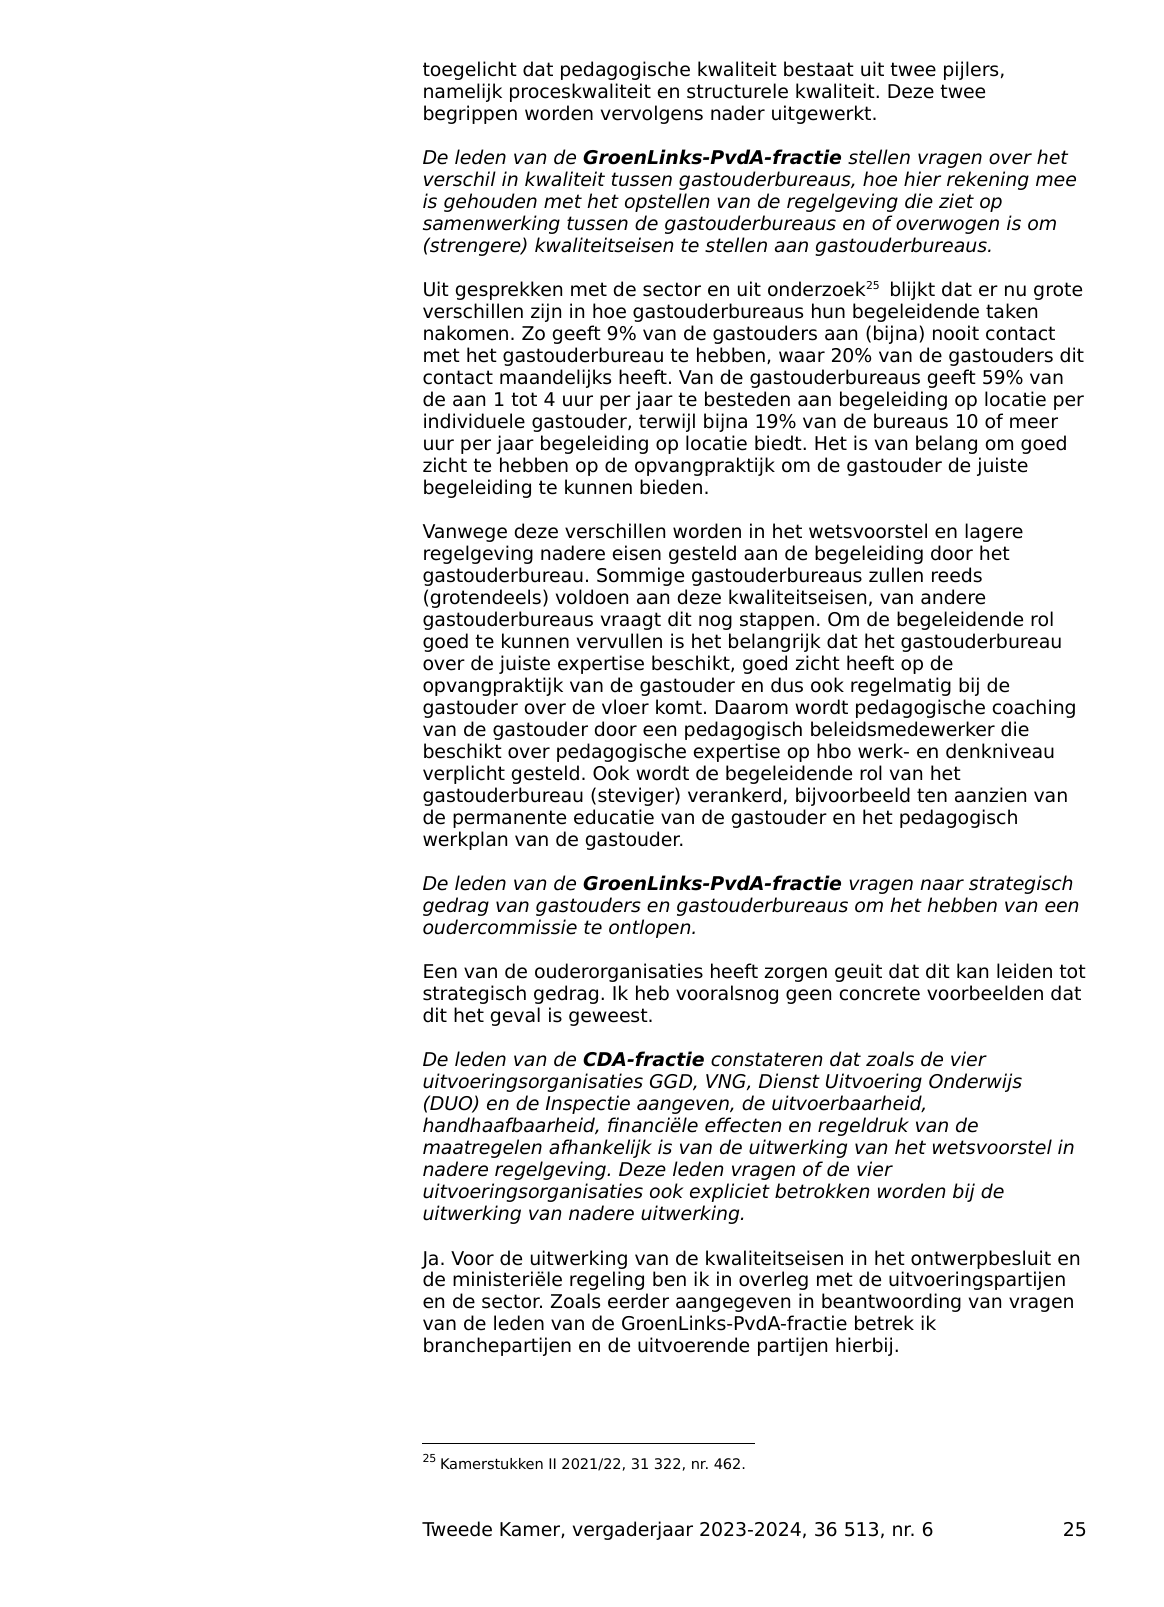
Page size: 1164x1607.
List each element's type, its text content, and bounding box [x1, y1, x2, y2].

text De leden van de CDA-fractie constateren dat zoals de vier uitvoeringsorganisaties GGD, VNG, Dienst Uitvoering Onderwijs (DUO) en de Inspectie aangeven, de uitvoerbaarheid, handhaafbaarheid, financiële effecten en regeldruk van de maatregelen afhankelijk is van de uitwerking van het wetsvoorstel in nadere regelgeving. Deze leden vragen of de vier uitvoeringsorganisaties ook expliciet betrokken worden bij de uitwerking van nadere uitwerking. [422, 1049, 1087, 1225]
text De leden van de GroenLinks-PvdA-fractie vragen naar strategisch gedrag van gastouders en gastouderbureaus om het hebben van een oudercommissie te ontlopen. [422, 873, 1087, 939]
text Ja. Voor de uitwerking van de kwaliteitseisen in het ontwerpbesluit en de ministeriële regeling ben ik in overleg met de uitvoeringspartijen en de sector. Zoals eerder aangegeven in beantwoording van vragen van de leden van de GroenLinks-PvdA-fractie betrek ik branchepartijen en de uitvoerende partijen hierbij. [422, 1247, 1087, 1357]
text toegelicht dat pedagogische kwaliteit bestaat uit twee pijlers, namelijk proceskwaliteit en structurele kwaliteit. Deze twee begrippen worden vervolgens nader uitgewerkt. [422, 59, 1087, 125]
text Uit gesprekken met de sector en uit onderzoek blijkt dat er nu grote verschillen zijn in hoe gastouderbureaus hun begeleidende taken nakomen. Zo geeft 9% van de gastouders aan (bijna) nooit contact met het gastouderbureau te hebben, waar 20% van de gastouders dit contact maandelijks heeft. Van de gastouderbureaus geeft 59% van de aan 1 tot 4 uur per jaar te besteden aan begeleiding op locatie per individuele gastouder, terwijl bijna 19% van de bureaus 10 of meer uur per jaar begeleiding op locatie biedt. Het is van belang om goed zicht te hebben op de opvangpraktijk om de gastouder de juiste begeleiding te kunnen bieden. [422, 279, 1087, 499]
text Een van de ouderorganisaties heeft zorgen geuit dat dit kan leiden tot strategisch gedrag. Ik heb vooralsnog geen concrete voorbeelden dat dit het geval is geweest. [422, 961, 1087, 1027]
text Vanwege deze verschillen worden in het wetsvoorstel en lagere regelgeving nadere eisen gesteld aan de begeleiding door het gastouderbureau. Sommige gastouderbureaus zullen reeds (grotendeels) voldoen aan deze kwaliteitseisen, van andere gastouderbureaus vraagt dit nog stappen. Om de begeleidende rol goed te kunnen vervullen is het belangrijk dat het gastouderbureau over de juiste expertise beschikt, goed zicht heeft op de opvangpraktijk van de gastouder en dus ook regelmatig bij de gastouder over de vloer komt. Daarom wordt pedagogische coaching van de gastouder door een pedagogisch beleidsmedewerker die beschikt over pedagogische expertise op hbo werk- en denkniveau verplicht gesteld. Ook wordt de begeleidende rol van het gastouderbureau (steviger) verankerd, bijvoorbeeld ten aanzien van de permanente educatie van de gastouder en het pedagogisch werkplan van de gastouder. [422, 521, 1087, 851]
text De leden van de GroenLinks-PvdA-fractie stellen vragen over het verschil in kwaliteit tussen gastouderbureaus, hoe hier rekening mee is gehouden met het opstellen van de regelgeving die ziet op samenwerking tussen de gastouderbureaus en of overwogen is om (strengere) kwaliteitseisen te stellen aan gastouderbureaus. [422, 147, 1087, 257]
text Kamerstukken II 2021/22, 31 322, nr. 462. [422, 1452, 1087, 1474]
